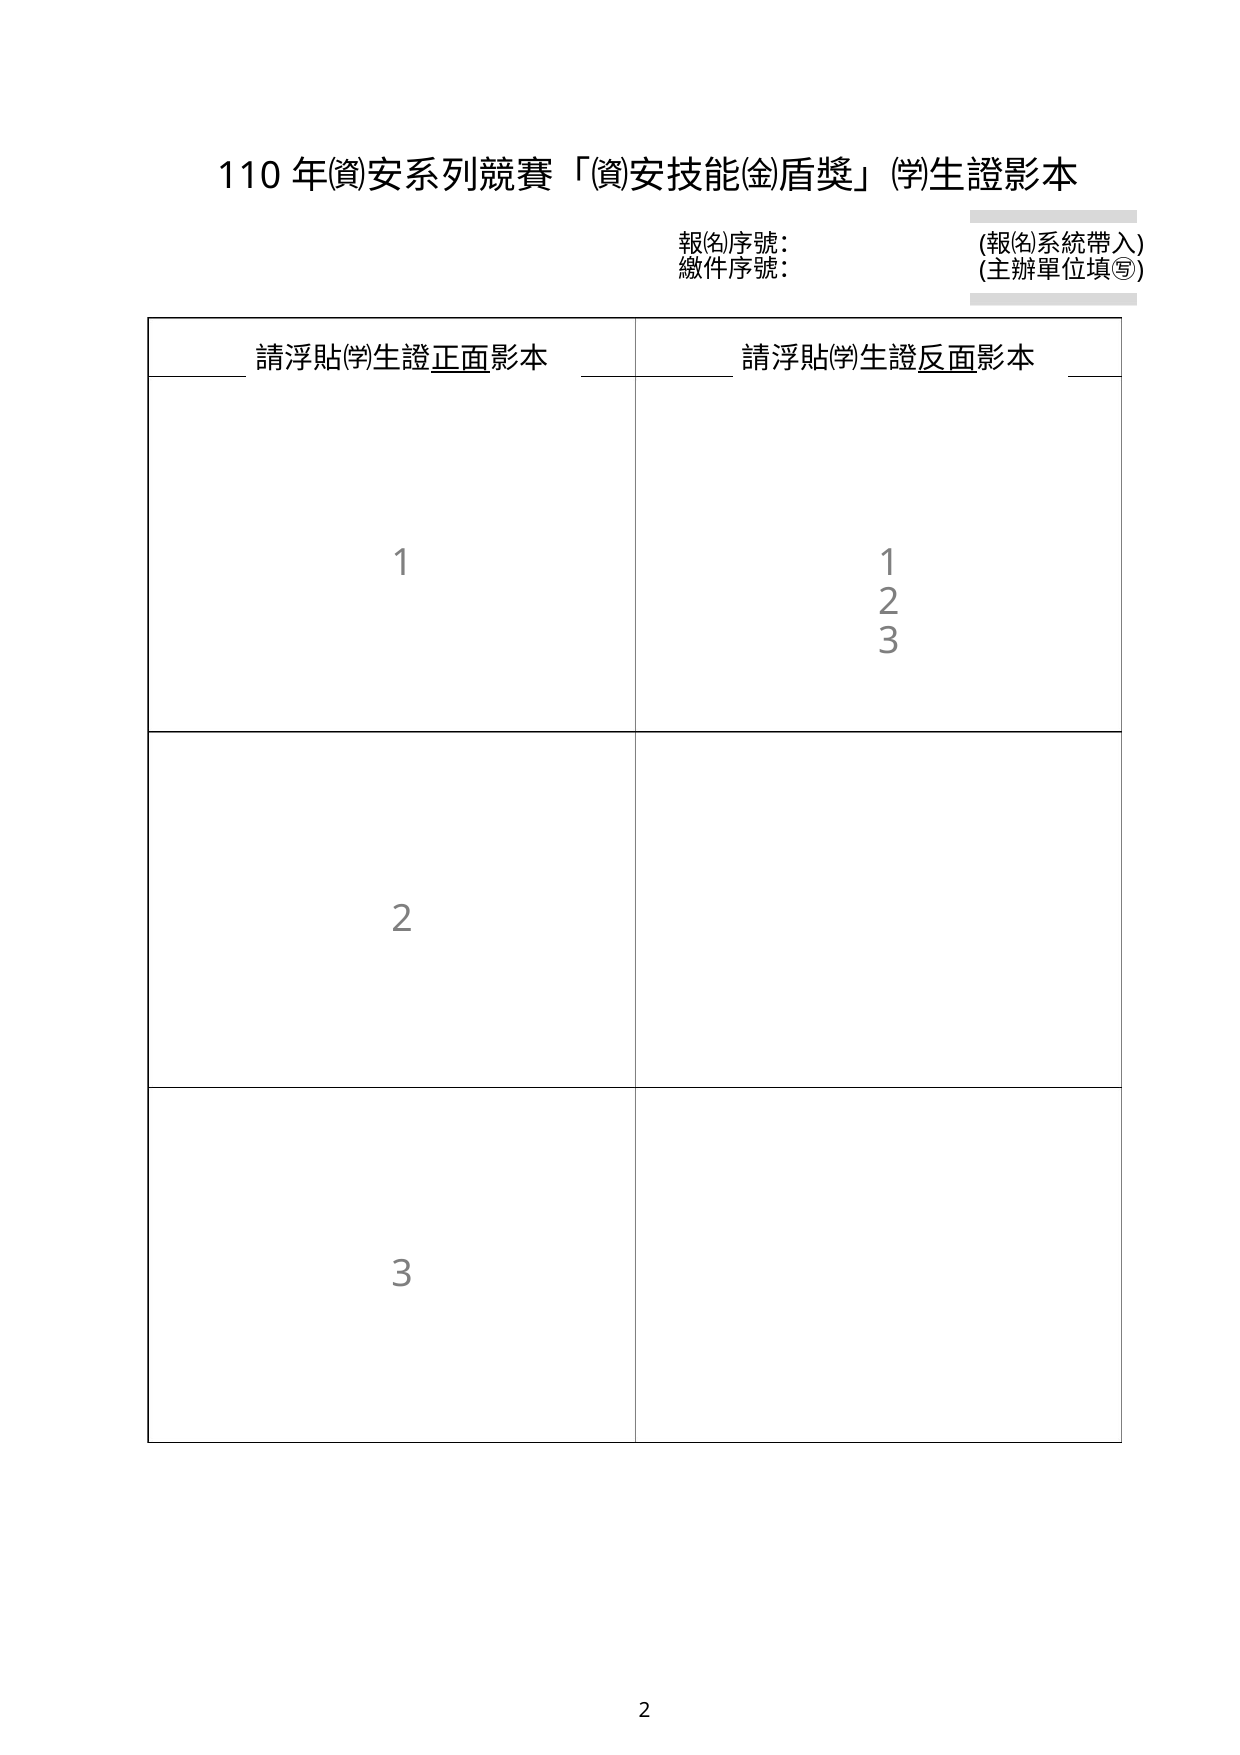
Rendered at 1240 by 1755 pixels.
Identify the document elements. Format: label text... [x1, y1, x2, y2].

text 請浮貼㈻生證正面影本 [255, 346, 572, 375]
text (報㈴系統帶入) [979, 232, 1165, 258]
text 1 [878, 544, 935, 583]
text 3 [391, 1255, 448, 1294]
text 2 [391, 900, 448, 939]
picture [147, 317, 1122, 1443]
text 2 [878, 583, 935, 623]
text 繳件序號： [679, 257, 823, 282]
text 110 年㈾安系列競賽「㈾安技能㈮盾獎」㈻生證影本 [217, 157, 1181, 196]
text 3 [878, 623, 935, 662]
text 1 [391, 544, 448, 583]
text 報㈴序號： [679, 233, 823, 257]
text 2 [638, 1700, 662, 1722]
picture [970, 210, 1137, 223]
picture [970, 293, 1137, 306]
text (主辦單位填㊢) [979, 258, 1165, 284]
text 請浮貼㈻生證反面影本 [741, 346, 1059, 375]
